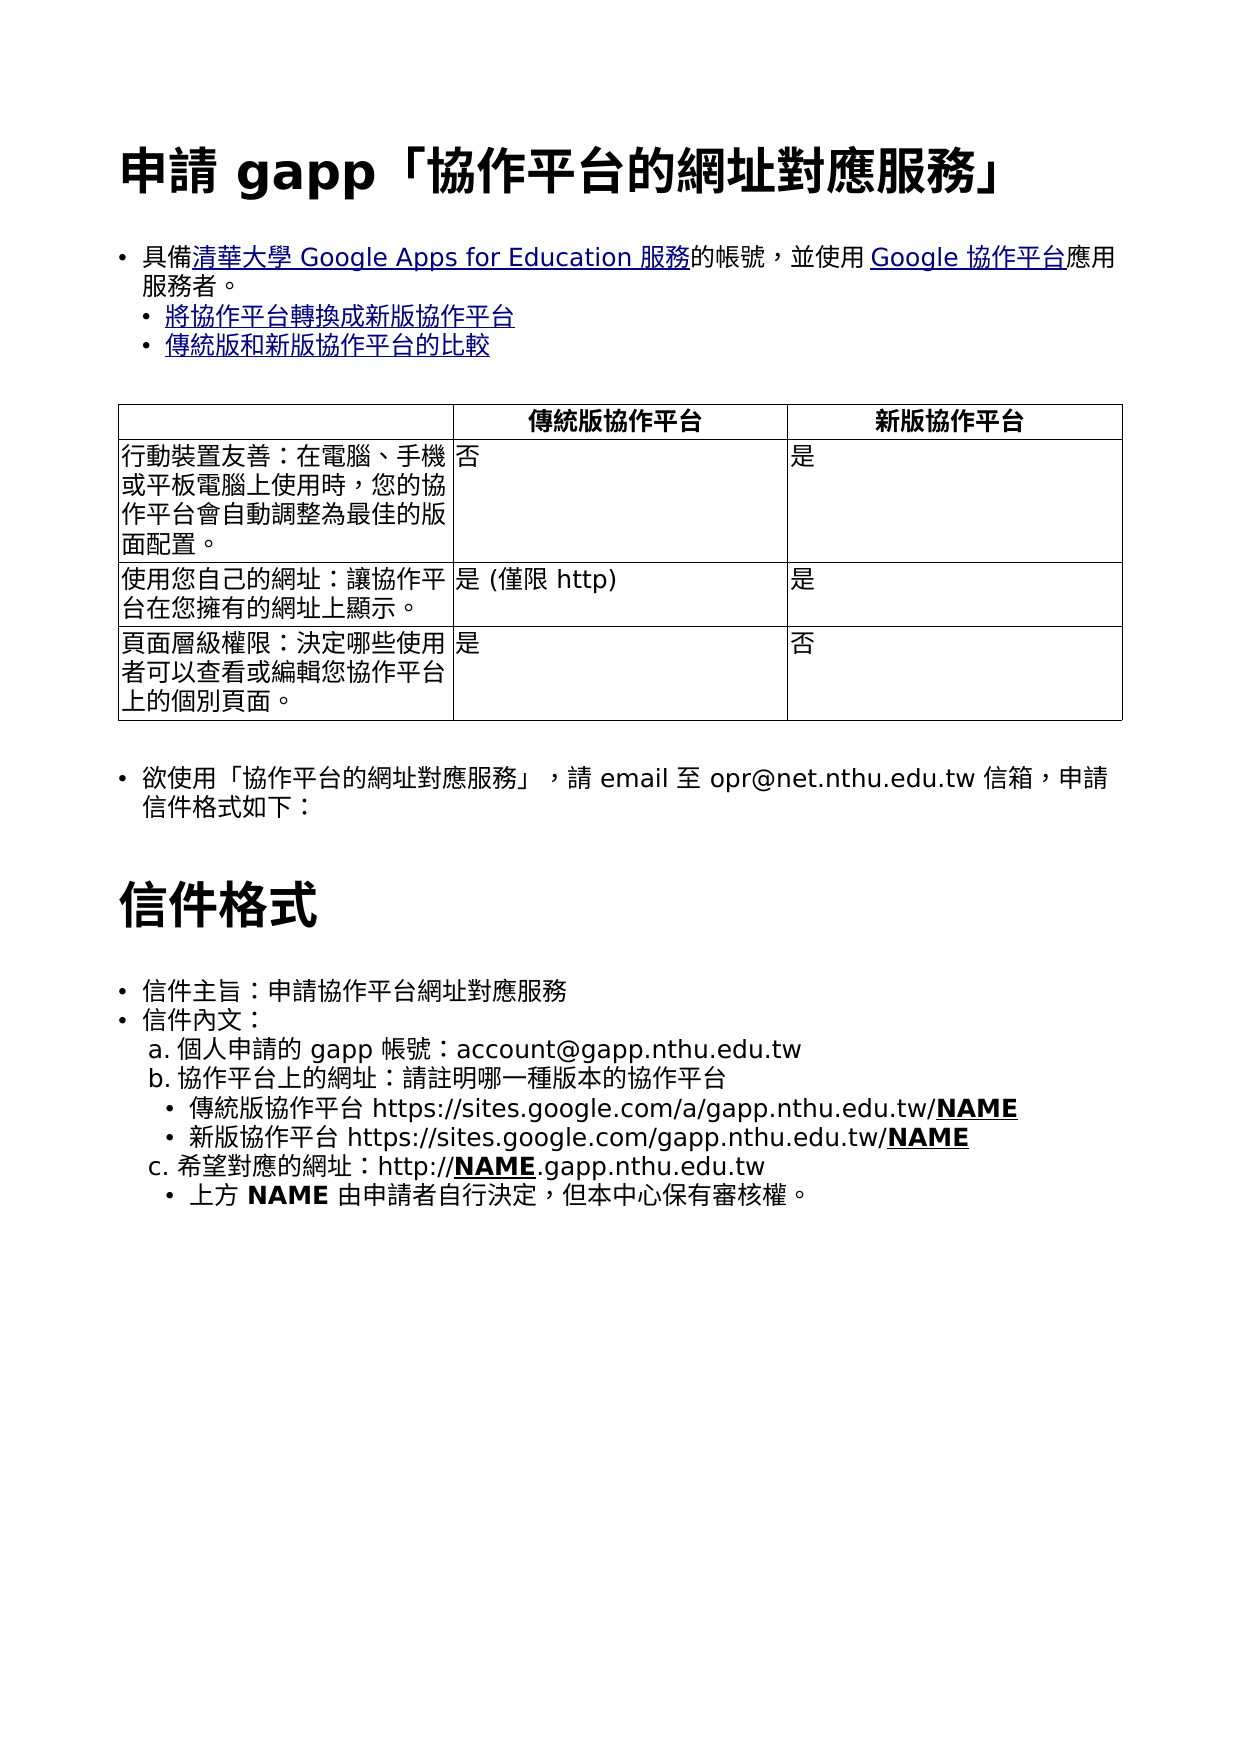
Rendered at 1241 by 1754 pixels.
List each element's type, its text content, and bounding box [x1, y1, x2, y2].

list 個人申請的 gapp 帳號：account@gapp.nthu.edu.tw [148, 1035, 1122, 1064]
list 欲使用「協作平台的網址對應服務」，請 email 至 opr@net.nthu.edu.tw 信箱，申請信件格式如下： [118, 764, 1122, 822]
table_cell 使用您自己的網址：讓協作平台在您擁有的網址上顯示。 [119, 563, 453, 626]
list 希望對應的網址：http://NAME.gapp.nthu.edu.tw [148, 1152, 1122, 1181]
table_cell 否 [454, 440, 787, 562]
subtitle 信件格式 [118, 877, 1122, 935]
table_cell 頁面層級權限：決定哪些使用者可以查看或編輯您協作平台上的個別頁面。 [119, 627, 453, 720]
table_header [119, 405, 453, 439]
list 信件主旨：申請協作平台網址對應服務 [118, 977, 1122, 1006]
table_cell 否 [788, 627, 1122, 720]
list 傳統版協作平台 https://sites.google.com/a/gapp.nthu.edu.tw/NAME [165, 1094, 1122, 1123]
list 上方 NAME 由申請者自行決定，但本中心保有審核權。 [165, 1181, 1122, 1210]
list 信件內文： [118, 1006, 1122, 1035]
list 新版協作平台 https://sites.google.com/gapp.nthu.edu.tw/NAME [165, 1123, 1122, 1152]
table_cell 是 [788, 440, 1122, 562]
table_cell 是 (僅限 http) [454, 563, 787, 626]
list 將協作平台轉換成新版協作平台 [142, 302, 1122, 331]
table_cell 是 [454, 627, 787, 720]
table_header 傳統版協作平台 [454, 405, 787, 439]
subtitle 申請 gapp「協作平台的網址對應服務」 [118, 143, 1122, 201]
table_cell 行動裝置友善：在電腦、手機或平板電腦上使用時，您的協作平台會自動調整為最佳的版面配置。 [119, 440, 453, 562]
list 傳統版和新版協作平台的比較 [142, 331, 1122, 360]
table_header 新版協作平台 [788, 405, 1122, 439]
list 具備清華大學 Google Apps for Education 服務的帳號，並使用Google 協作平台應用服務者。 [118, 243, 1122, 302]
table_cell 是 [788, 563, 1122, 626]
list 協作平台上的網址：請註明哪一種版本的協作平台 [148, 1064, 1122, 1094]
